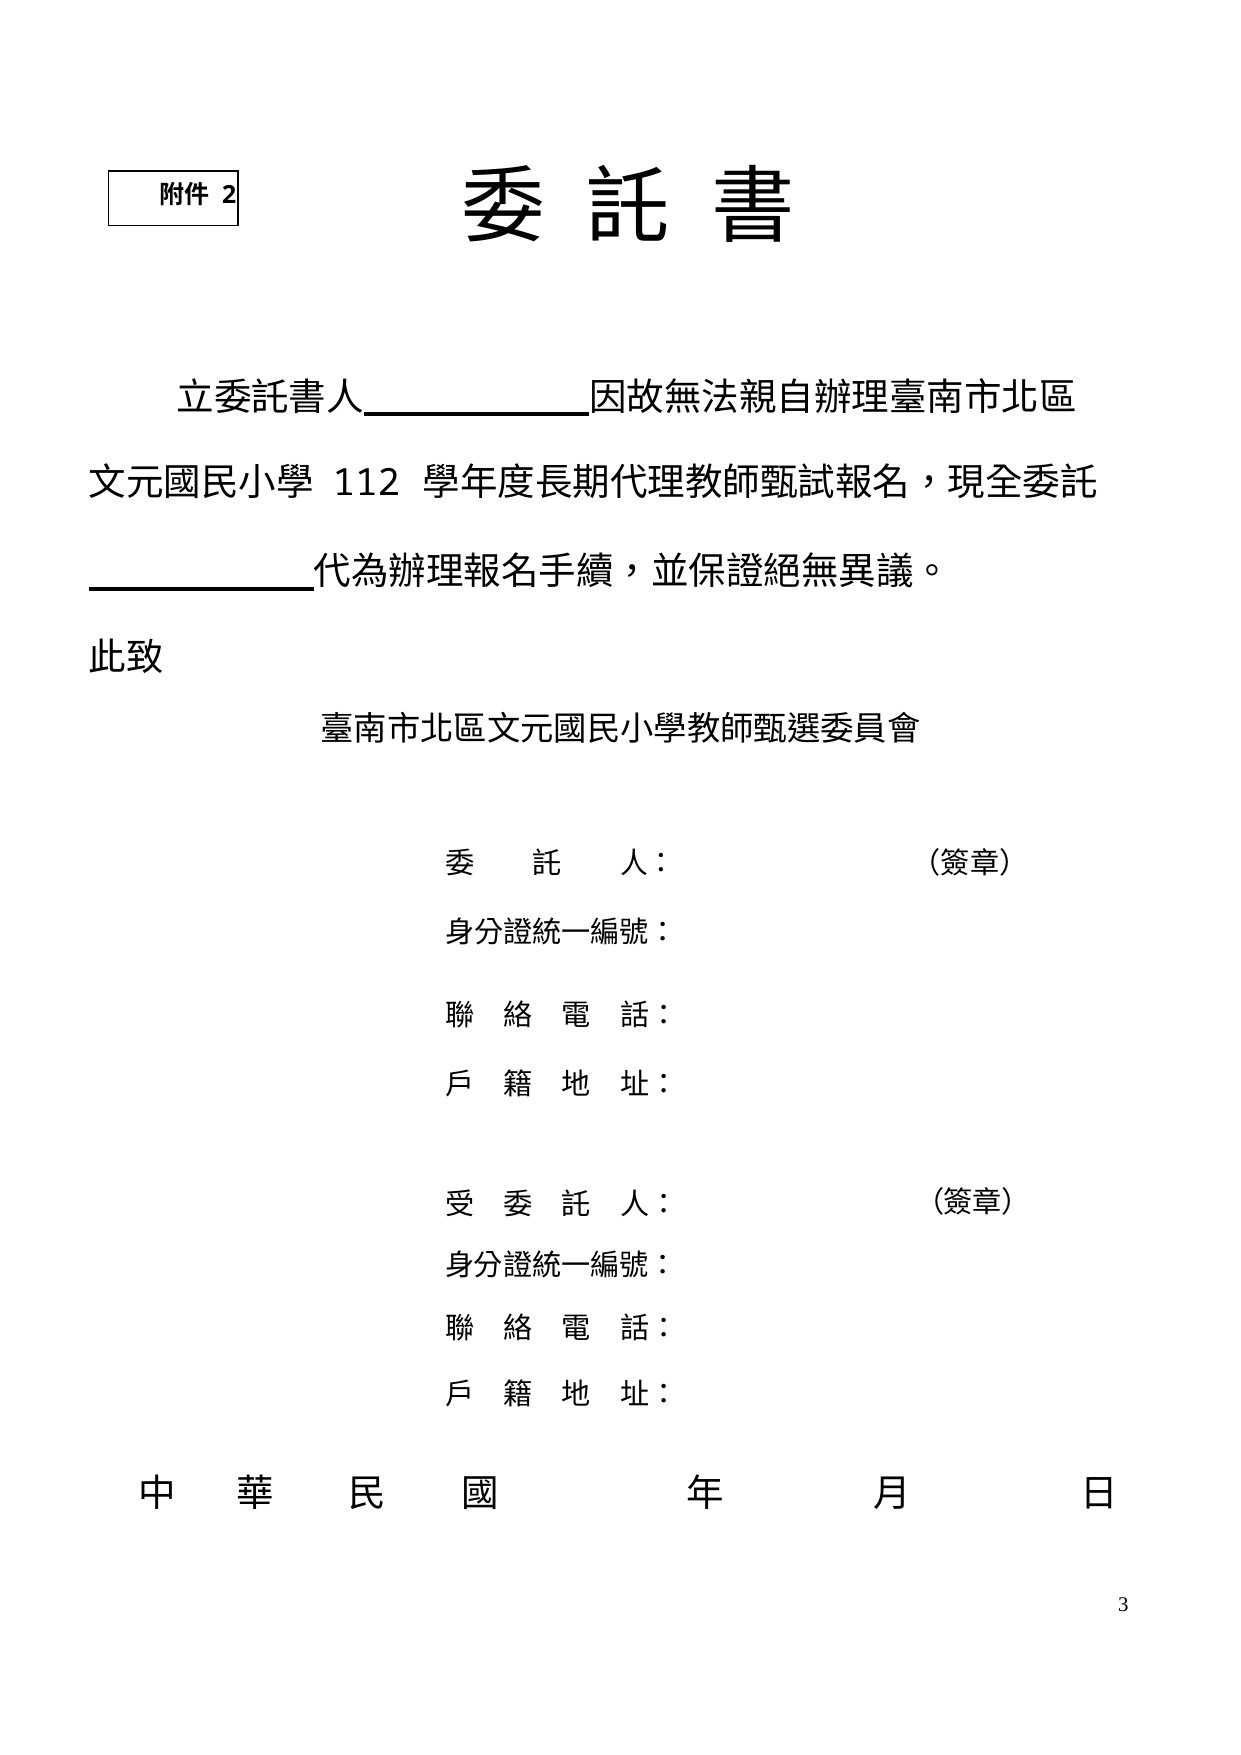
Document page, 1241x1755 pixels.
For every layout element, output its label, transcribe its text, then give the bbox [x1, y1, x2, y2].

text （簽章） [684, 1179, 1031, 1221]
text 此致 [89, 632, 1128, 680]
subtitle 臺南市北區文元國民小學教師甄選委員會 [320, 702, 1128, 750]
table_header 話： 址： [606, 990, 684, 1140]
subtitle 立委託書人 因故無法親自辦理臺南市北區 [125, 366, 1128, 421]
text 代為辦理報名手續，並保證絕無異議。 [89, 541, 1128, 595]
text 中 華 民 國 年 月 日 [127, 1468, 1128, 1516]
table_header 電 地 [547, 990, 606, 1140]
table_cell 身分證統一編號： [439, 1217, 684, 1296]
table_cell 人： [606, 1140, 684, 1217]
table_header 聯 戶 [439, 990, 489, 1140]
table_cell 受 [439, 1140, 489, 1217]
table_cell 絡 籍 [489, 1296, 547, 1415]
text [127, 1179, 439, 1221]
table_header 絡 籍 [489, 990, 547, 1140]
text 文元國民小學 112 學年度長期代理教師甄試報名，現全委託 [89, 457, 1128, 505]
table_cell 電 地 [547, 1296, 606, 1415]
text 委 託 書 [127, 162, 1128, 253]
table_cell 委 [489, 1140, 547, 1217]
table_cell 聯 戶 [439, 1296, 489, 1415]
text 委 託 書 [109, 172, 237, 225]
table_cell 託 [547, 1140, 606, 1217]
text 附件 2 [159, 175, 237, 211]
subtitle 委 託 人： （簽章） 身分證統一編號： [445, 840, 1029, 951]
table_cell 話： 址： [606, 1296, 684, 1415]
